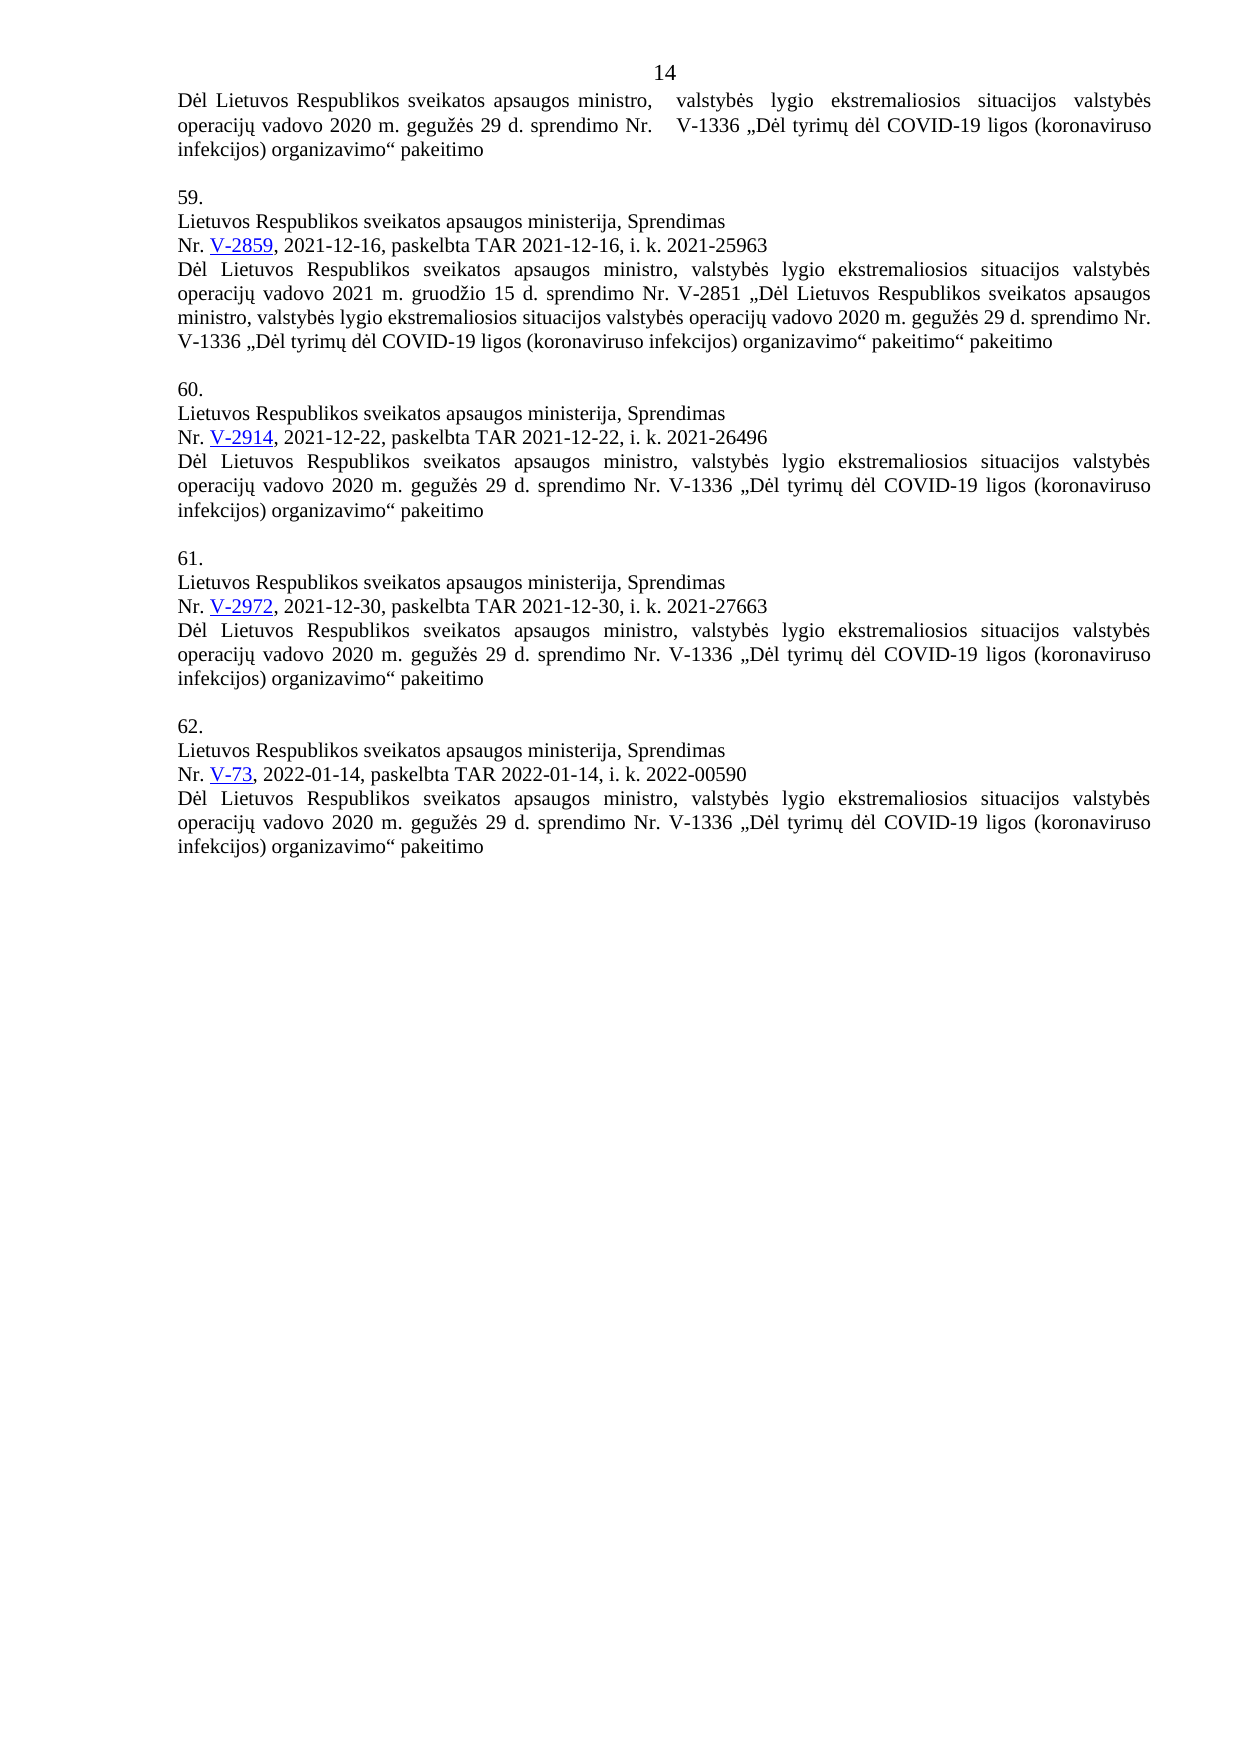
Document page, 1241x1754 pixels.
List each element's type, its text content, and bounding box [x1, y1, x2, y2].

text 62. [177, 714, 1152, 738]
text Nr. V-73, 2022-01-14, paskelbta TAR 2022-01-14, i. k. 2022-00590 [177, 762, 1152, 786]
text Nr. V-2972, 2021-12-30, paskelbta TAR 2021-12-30, i. k. 2021-27663 [177, 594, 1152, 618]
text Nr. V-2914, 2021-12-22, paskelbta TAR 2021-12-22, i. k. 2021-26496 [177, 425, 1152, 449]
text Nr. V-2859, 2021-12-16, paskelbta TAR 2021-12-16, i. k. 2021-25963 [177, 233, 1152, 257]
text Lietuvos Respublikos sveikatos apsaugos ministerija, Sprendimas [177, 570, 1152, 594]
text Lietuvos Respublikos sveikatos apsaugos ministerija, Sprendimas [177, 738, 1152, 762]
text Dėl Lietuvos Respublikos sveikatos apsaugos ministro, valstybės lygio ekstremaliosios situacijos valstybės operacijų vadovo 2020 m. gegužės 29 d. sprendimo Nr. V-1336 „Dėl tyrimų dėl COVID-19 ligos (koronaviruso infekcijos) organizavimo“ pakeitimo [177, 786, 1152, 858]
text 60. [177, 377, 1152, 401]
text Lietuvos Respublikos sveikatos apsaugos ministerija, Sprendimas [177, 401, 1152, 425]
text 61. [177, 546, 1152, 570]
text Lietuvos Respublikos sveikatos apsaugos ministerija, Sprendimas [177, 209, 1152, 233]
text Dėl Lietuvos Respublikos sveikatos apsaugos ministro, valstybės lygio ekstremaliosios situacijos valstybės operacijų vadovo 2021 m. gruodžio 15 d. sprendimo Nr. V-2851 „Dėl Lietuvos Respublikos sveikatos apsaugos ministro, valstybės lygio ekstremaliosios situacijos valstybės operacijų vadovo 2020 m. gegužės 29 d. sprendimo Nr. V-1336 „Dėl tyrimų dėl COVID-19 ligos (koronaviruso infekcijos) organizavimo“ pakeitimo“ pakeitimo [177, 257, 1152, 353]
text 59. [177, 185, 1152, 209]
text Dėl Lietuvos Respublikos sveikatos apsaugos ministro, valstybės lygio ekstremaliosios situacijos valstybės operacijų vadovo 2020 m. gegužės 29 d. sprendimo Nr. V-1336 „Dėl tyrimų dėl COVID-19 ligos (koronaviruso infekcijos) organizavimo“ pakeitimo [177, 618, 1152, 690]
text Dėl Lietuvos Respublikos sveikatos apsaugos ministro, valstybės lygio ekstremaliosios situacijos valstybės operacijų vadovo 2020 m. gegužės 29 d. sprendimo Nr. V-1336 „Dėl tyrimų dėl COVID-19 ligos (koronaviruso infekcijos) organizavimo“ pakeitimo [177, 88, 1152, 161]
text Dėl Lietuvos Respublikos sveikatos apsaugos ministro, valstybės lygio ekstremaliosios situacijos valstybės operacijų vadovo 2020 m. gegužės 29 d. sprendimo Nr. V-1336 „Dėl tyrimų dėl COVID-19 ligos (koronaviruso infekcijos) organizavimo“ pakeitimo [177, 449, 1152, 522]
